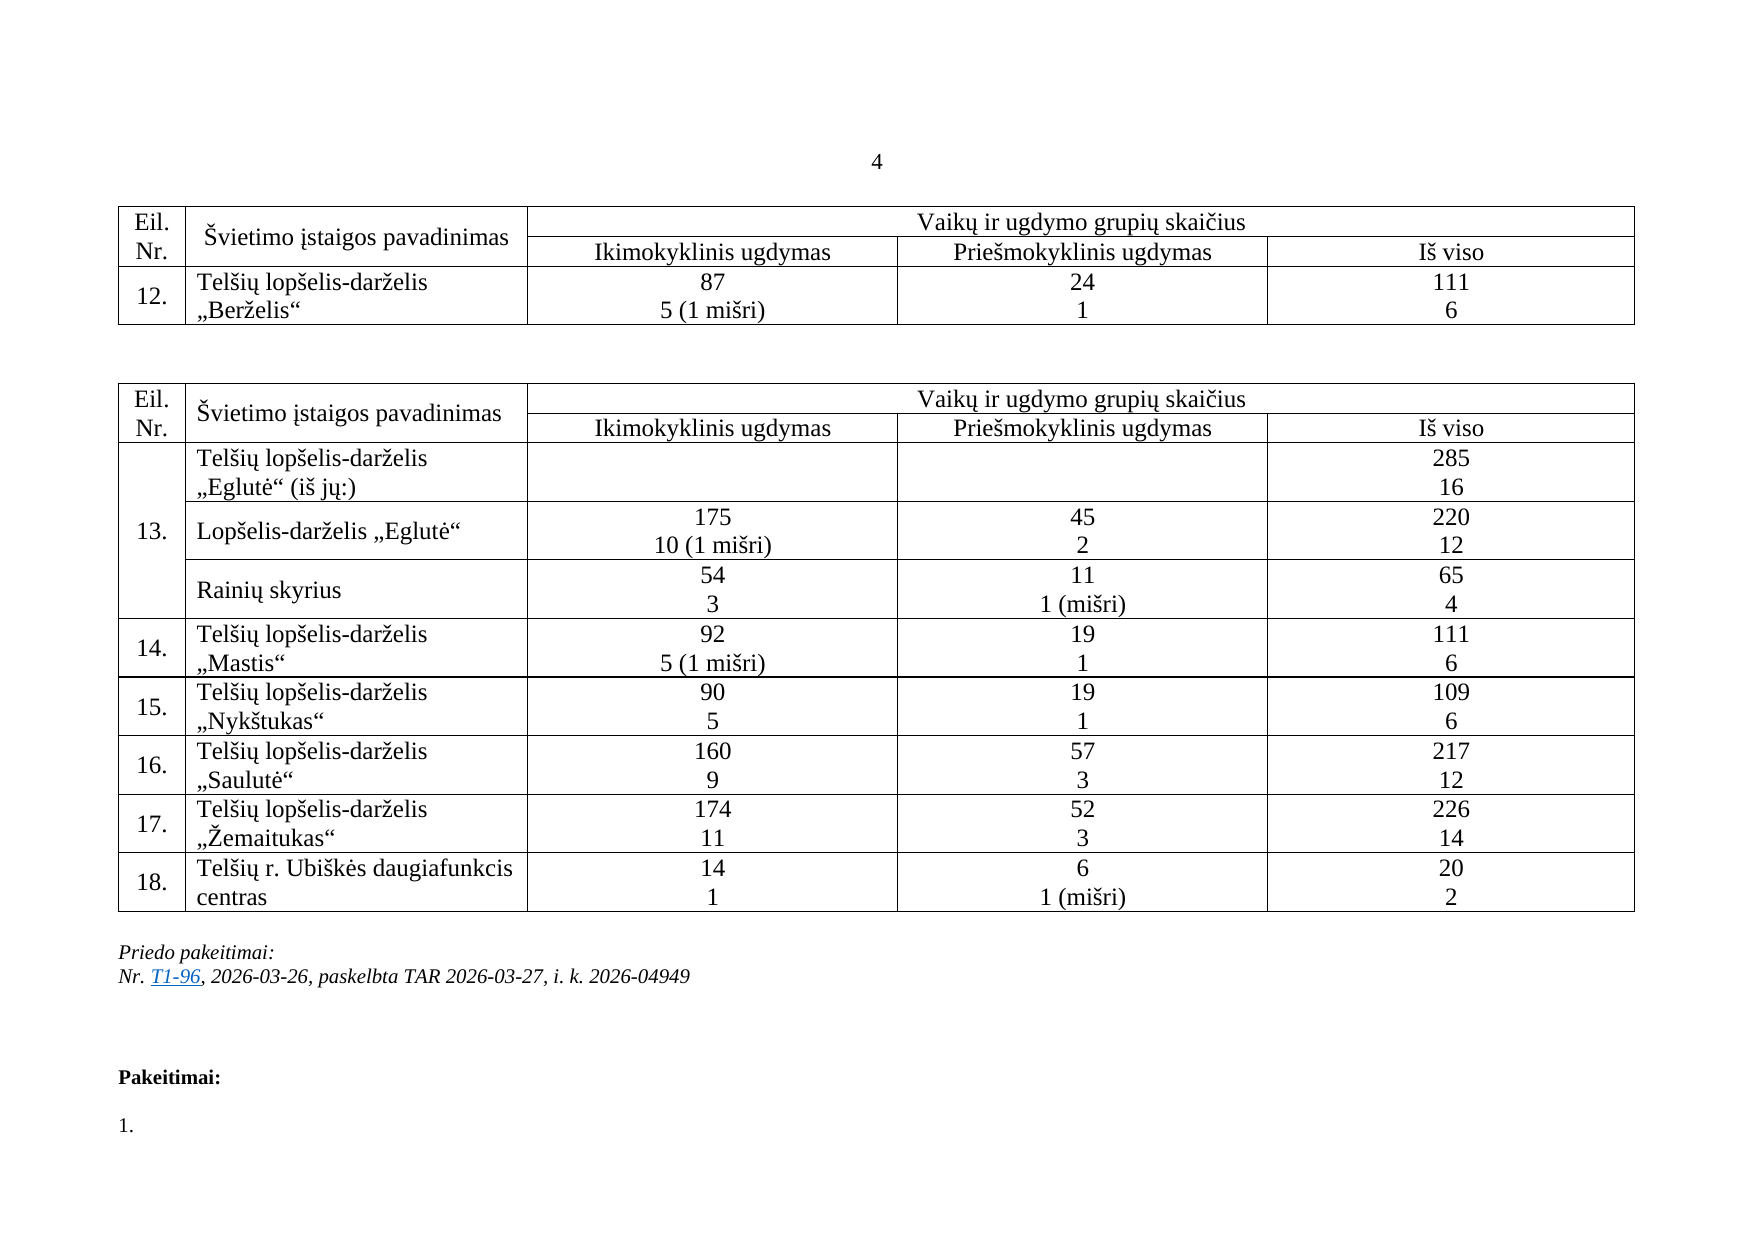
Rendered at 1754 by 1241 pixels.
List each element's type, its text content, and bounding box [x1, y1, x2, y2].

table_cell 15. [119, 678, 185, 735]
table_cell 12. [119, 267, 185, 324]
table_cell 45 2 [898, 502, 1267, 559]
table_cell Lopšelis-darželis „Eglutė“ [186, 502, 527, 559]
table_cell 160 9 [528, 736, 897, 793]
table_cell Ikimokyklinis ugdymas [528, 237, 897, 266]
table_cell 175 10 (1 mišri) [528, 502, 897, 559]
table_header Švietimo įstaigos pavadinimas [186, 384, 527, 442]
table_cell 11 1 (mišri) [898, 560, 1267, 618]
table_cell 87 5 (1 mišri) [528, 267, 897, 324]
table_cell 111 6 [1268, 619, 1634, 676]
table_cell Telšių lopšelis-darželis „Žemaitukas“ [186, 795, 527, 852]
table_header Vaikų ir ugdymo grupių skaičius [528, 207, 1634, 236]
table_cell 90 5 [528, 678, 897, 735]
text Priedo pakeitimai: [118, 940, 1636, 964]
table_cell [898, 443, 1267, 501]
table_cell 52 3 [898, 795, 1267, 852]
table_cell Telšių lopšelis-darželis „Nykštukas“ [186, 678, 527, 735]
table_cell 17. [119, 795, 185, 852]
table_cell Telšių lopšelis-darželis „Berželis“ [186, 267, 527, 324]
table_cell Telšių lopšelis-darželis „Saulutė“ [186, 736, 527, 793]
table_cell Telšių lopšelis-darželis „Eglutė“ (iš jų:) [186, 443, 527, 501]
table_cell Priešmokyklinis ugdymas [898, 237, 1267, 266]
table_cell 226 14 [1268, 795, 1634, 852]
table_cell 54 3 [528, 560, 897, 618]
text 1. [118, 1113, 1636, 1137]
table_cell 18. [119, 853, 185, 911]
table_cell 111 6 [1268, 267, 1634, 324]
text Pakeitimai: [118, 1065, 1636, 1089]
table_cell 220 12 [1268, 502, 1634, 559]
table_cell 14. [119, 619, 185, 676]
table_cell 6 1 (mišri) [898, 853, 1267, 911]
table_cell 217 12 [1268, 736, 1634, 793]
table_header Eil. Nr. [119, 384, 185, 442]
table_cell Telšių lopšelis-darželis „Mastis“ [186, 619, 527, 676]
table_header Eil. Nr. [119, 207, 185, 266]
table_header Vaikų ir ugdymo grupių skaičius [528, 384, 1634, 412]
table_cell Telšių r. Ubiškės daugiafunkcis centras [186, 853, 527, 911]
table_cell [528, 443, 897, 501]
table_cell 13. [119, 443, 185, 618]
table_cell 57 3 [898, 736, 1267, 793]
table_cell 65 4 [1268, 560, 1634, 618]
table_cell 24 1 [898, 267, 1267, 324]
table_cell 19 1 [898, 678, 1267, 735]
table_cell 19 1 [898, 619, 1267, 676]
table_cell Priešmokyklinis ugdymas [898, 414, 1267, 442]
text Nr. T1-96, 2026-03-26, paskelbta TAR 2026-03-27, i. k. 2026-04949 [118, 964, 1636, 988]
table_header Švietimo įstaigos pavadinimas [186, 207, 527, 266]
table_cell Iš viso [1268, 237, 1634, 266]
table_cell Ikimokyklinis ugdymas [528, 414, 897, 442]
table_cell 14 1 [528, 853, 897, 911]
table_cell Iš viso [1268, 414, 1634, 442]
table_cell 109 6 [1268, 678, 1634, 735]
table_cell 285 16 [1268, 443, 1634, 501]
table_cell 20 2 [1268, 853, 1634, 911]
table_cell Rainių skyrius [186, 560, 527, 618]
table_cell 92 5 (1 mišri) [528, 619, 897, 676]
table_cell 16. [119, 736, 185, 793]
table_cell 174 11 [528, 795, 897, 852]
